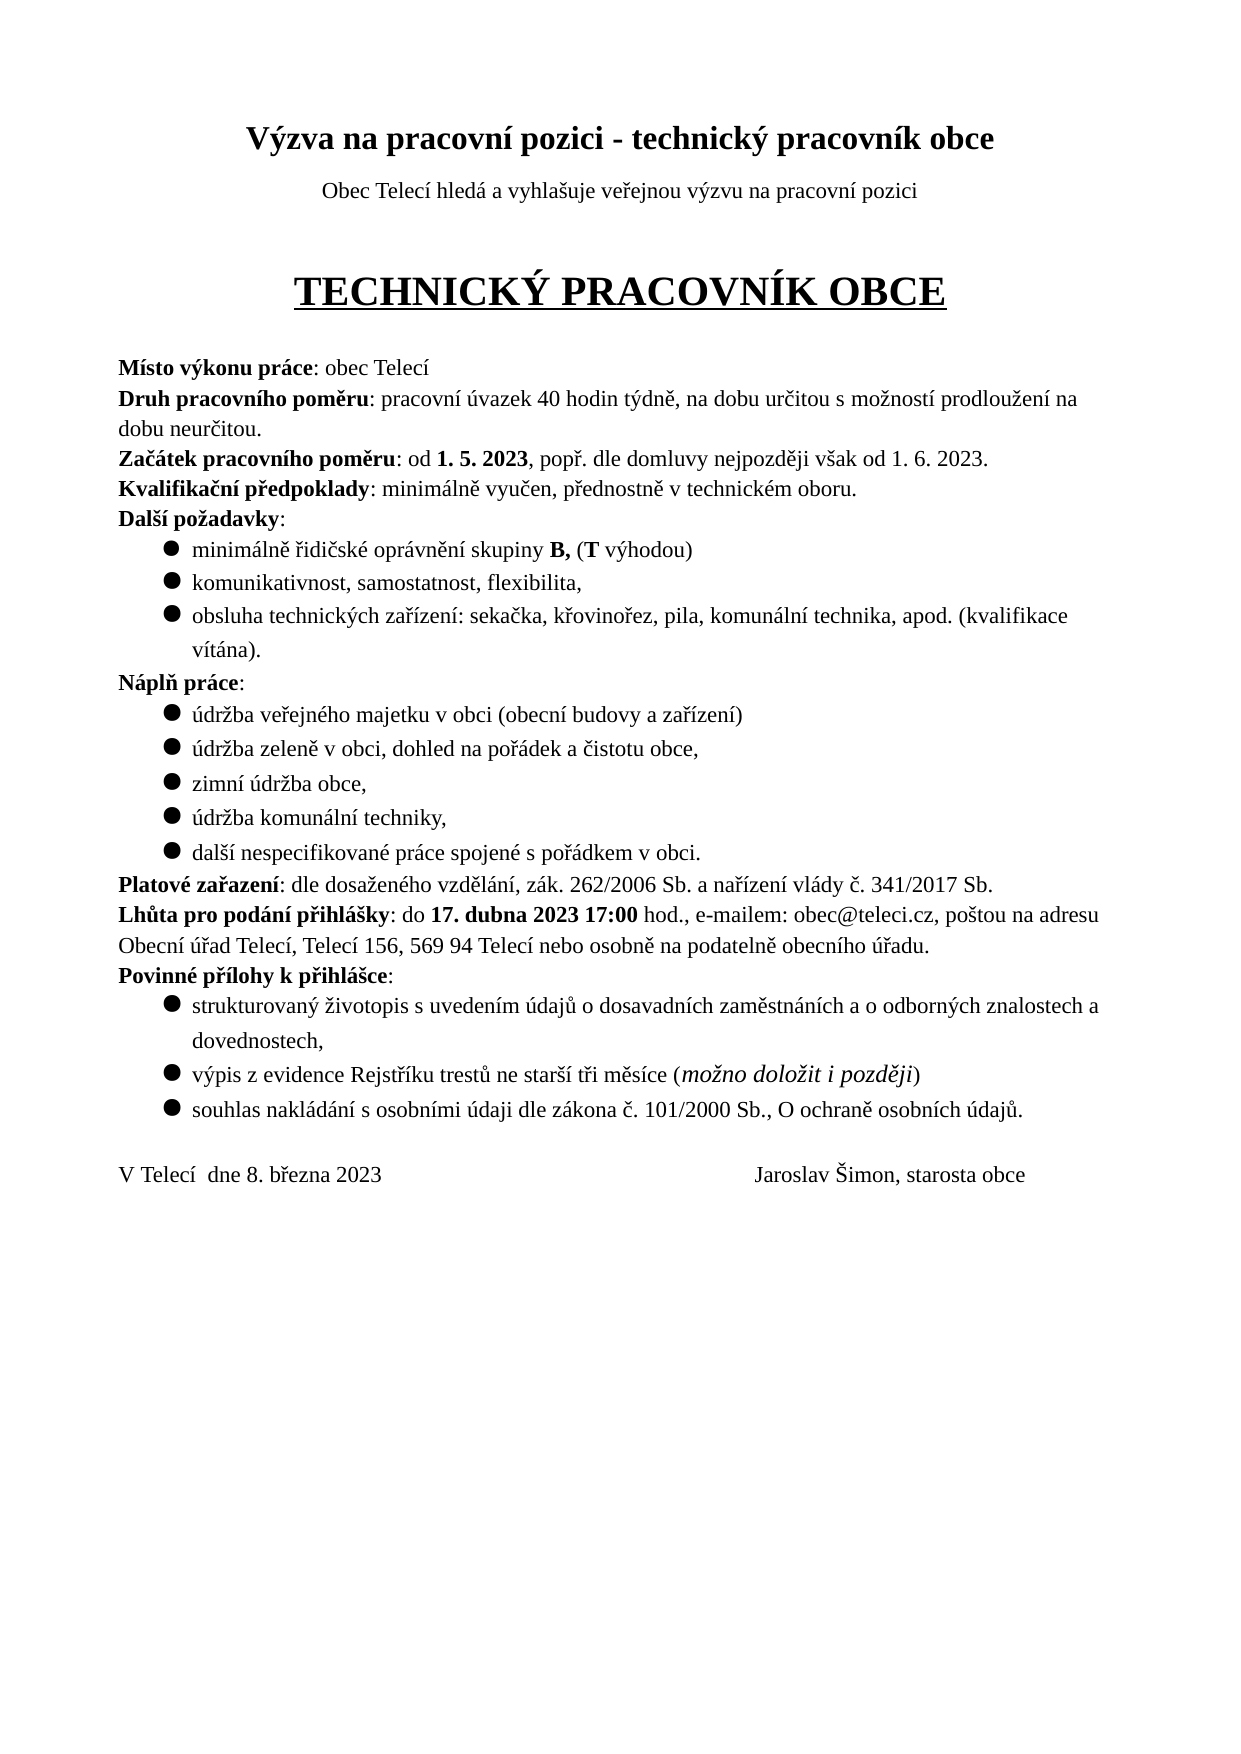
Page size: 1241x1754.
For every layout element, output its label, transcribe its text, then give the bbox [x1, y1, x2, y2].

text Další požadavky: [118, 506, 1122, 532]
text Lhůta pro podání přihlášky: do 17. dubna 2023 17:00 hod., e-mailem: obec@teleci.cz, poštou na adresu Obecní úřad Telecí, Telecí 156, 569 94 Telecí nebo osobně na podatelně obecního úřadu. [118, 902, 1122, 958]
text TECHNICKÝ PRACOVNÍK OBCE [118, 266, 1122, 314]
list zimní údržba obce, [162, 768, 1122, 797]
list údržba komunální techniky, [162, 802, 1122, 831]
list údržba zeleně v obci, dohled na pořádek a čistotu obce, [162, 733, 1122, 762]
text Povinné přílohy k přihlášce: [118, 962, 1122, 988]
list komunikativnost, samostatnost, flexibilita, [162, 567, 1122, 596]
text Místo výkonu práce: obec Telecí [118, 354, 1122, 381]
text Výzva na pracovní pozici - technický pracovník obce [118, 118, 1122, 156]
list minimálně řidičské oprávnění skupiny B, (T výhodou) [162, 536, 1122, 562]
text Platové zařazení: dle dosaženého vzdělání, zák. 262/2006 Sb. a nařízení vlády č. 341/2017 Sb. [118, 871, 1122, 898]
list další nespecifikované práce spojené s pořádkem v obci. [162, 837, 1122, 866]
list výpis z evidence Rejstříku trestů ne starší tři měsíce (možno doložit i později) [162, 1059, 1122, 1088]
text Začátek pracovního poměru: od 1. 5. 2023, popř. dle domluvy nejpozději však od 1. 6. 2023. [118, 445, 1122, 471]
list údržba veřejného majetku v obci (obecní budovy a zařízení) [162, 699, 1122, 728]
list strukturovaný životopis s uvedením údajů o dosavadních zaměstnáních a o odborných znalostech a dovednostech, [162, 992, 1122, 1053]
text Druh pracovního poměru: pracovní úvazek 40 hodin týdně, na dobu určitou s možností prodloužení na dobu neurčitou. [118, 385, 1122, 441]
text Kvalifikační předpoklady: minimálně vyučen, přednostně v technickém oboru. [118, 475, 1122, 502]
text V Telecí dne 8. března 2023 Jaroslav Šimon, starosta obce [118, 1161, 1122, 1187]
text Obec Telecí hledá a vyhlašuje veřejnou výzvu na pracovní pozici [118, 177, 1122, 203]
text Náplň práce: [118, 669, 1122, 695]
list souhlas nakládání s osobními údaji dle zákona č. 101/2000 Sb., O ochraně osobních údajů. [162, 1094, 1122, 1122]
list obsluha technických zařízení: sekačka, křovinořez, pila, komunální technika, apod. (kvalifikace vítána). [162, 602, 1122, 663]
